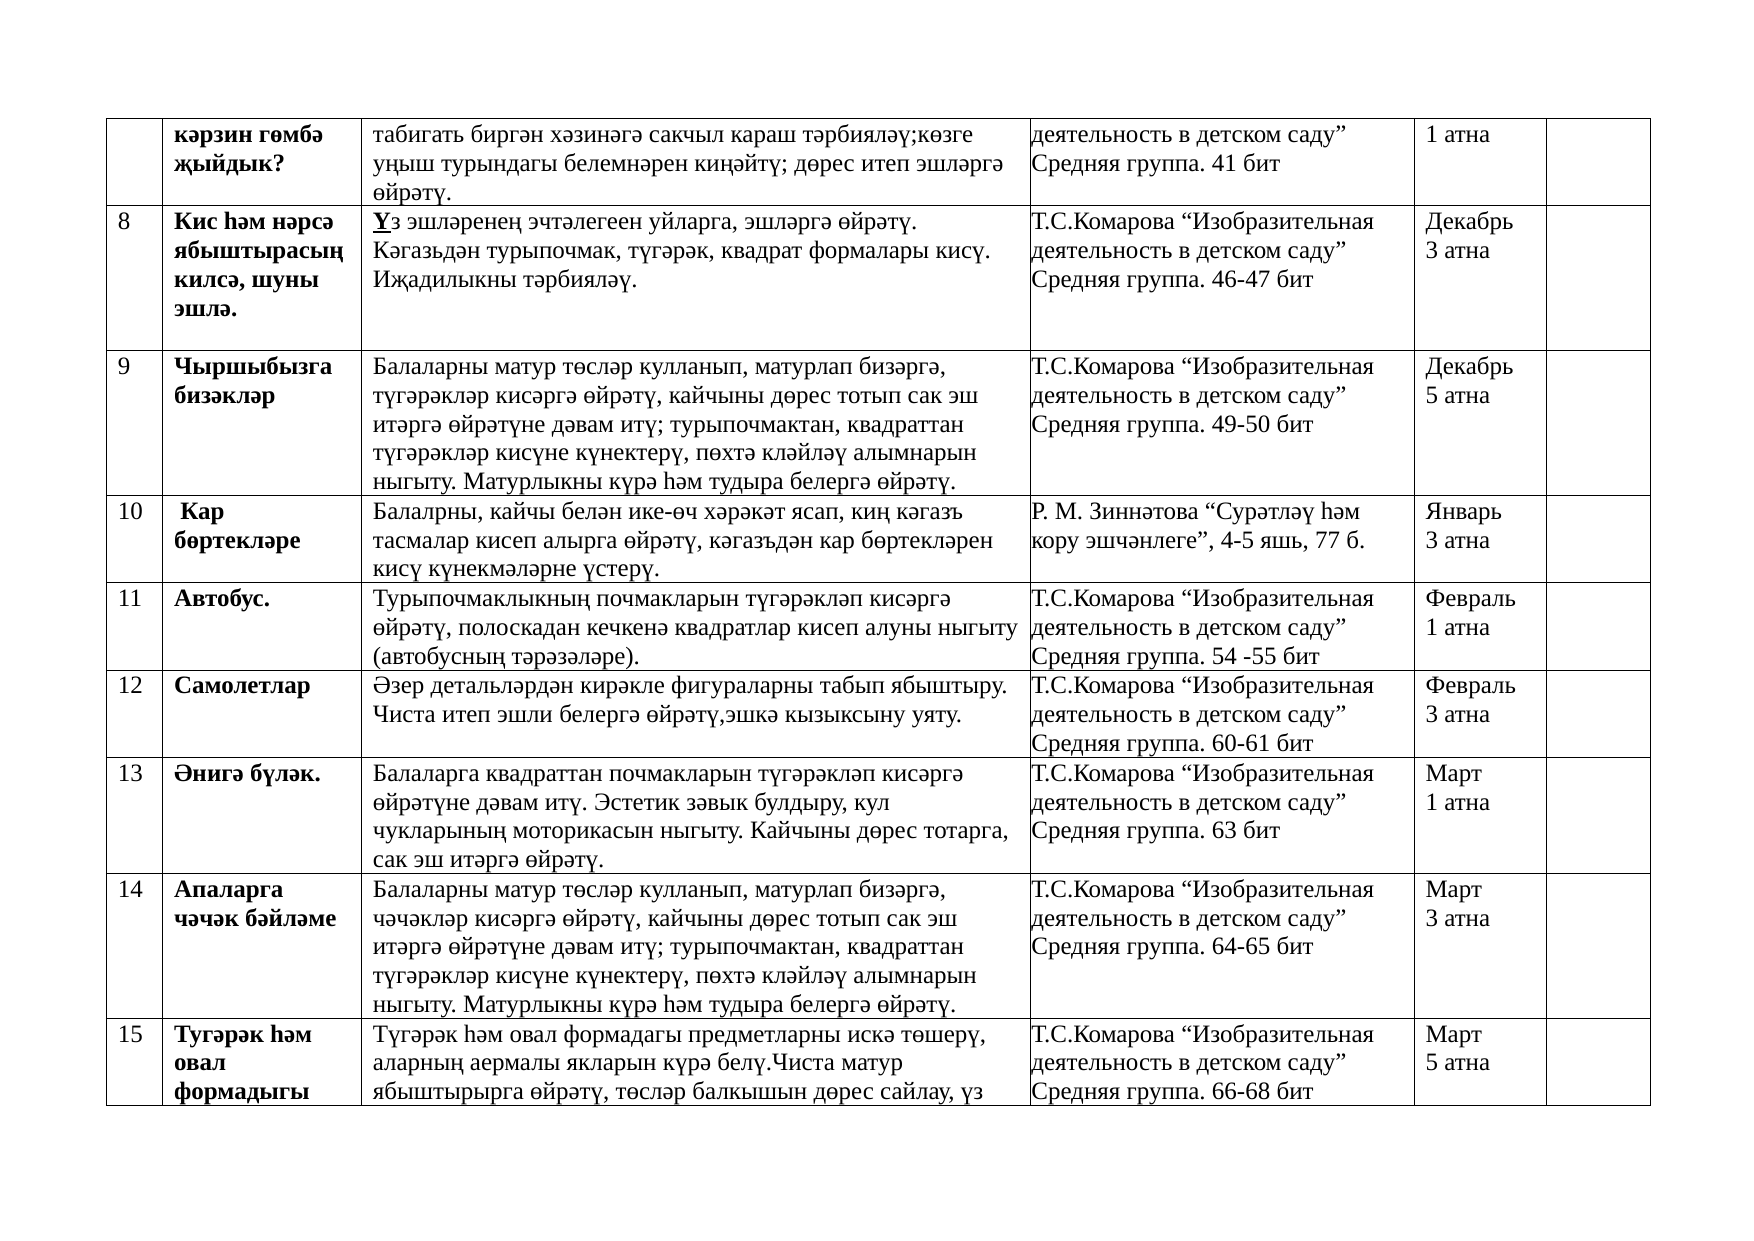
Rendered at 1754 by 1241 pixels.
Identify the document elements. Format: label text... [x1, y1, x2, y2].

table_cell Апаларга чәчәк бәйләме [163, 874, 361, 1018]
table_cell Т.С.Комарова “Изобразительная деятельность в детском саду” Средняя группа. 60-61 бит [1031, 671, 1414, 757]
table_cell Т.С.Комарова “Изобразительная деятельность в детском саду” Средняя группа. 63 бит [1031, 758, 1414, 873]
table_cell Т.С.Комарова “Изобразительная деятельность в детском саду” Средняя группа. 66-68 бит [1031, 1019, 1414, 1105]
table_cell Т.С.Комарова “Изобразительная деятельность в детском саду” Средняя группа. 64-65 бит [1031, 874, 1414, 1018]
table_cell 1 атна [1415, 119, 1546, 205]
table_cell Т.С.Комарова “Изобразительная деятельность в детском саду” Средняя группа. 49-50 бит [1031, 351, 1414, 495]
table_cell Март 1 атна [1415, 758, 1546, 873]
table_cell [1547, 671, 1650, 757]
table_cell Январь 3 атна [1415, 496, 1546, 582]
table_cell [1547, 874, 1650, 1018]
table_cell Автобус. [163, 583, 361, 669]
table_cell 10 [107, 496, 162, 582]
table_cell Март 5 атна [1415, 1019, 1546, 1105]
table_cell Т.С.Комарова “Изобразительная деятельность в детском саду” Средняя группа. 54 -55 бит [1031, 583, 1414, 669]
table_cell кәрзин гөмбә җыйдык? [163, 119, 361, 205]
table_cell [1547, 758, 1650, 873]
table_cell Балалрны, кайчы белән ике-өч хәрәкәт ясап, киң кәгазъ тасмалар кисеп алырга өйрәтү, кәгазъдән кар бөртекләрен кисү күнекмәләрне үстерү. [362, 496, 1030, 582]
table_cell Кар бөртекләре [163, 496, 361, 582]
table_cell Самолетлар [163, 671, 361, 757]
table_cell Турыпочмаклыкның почмакларын түгәрәкләп кисәргә өйрәтү, полоскадан кечкенә квадратлар кисеп алуны ныгыту (автобусның тәрәзәләре). [362, 583, 1030, 669]
table_cell Т.С.Комарова “Изобразительная деятельность в детском саду” Средняя группа. 46-47 бит [1031, 206, 1414, 350]
table_cell [1547, 583, 1650, 669]
table_cell Балаларны матур төсләр кулланып, матурлап бизәргә, түгәрәкләр кисәргә өйрәтү, кайчыны дөрес тотып сак эш итәргә өйрәтүне дәвам итү; турыпочмактан, квадраттан түгәрәкләр кисүне күнектерү, пөхтә кләйләү алымнарын ныгыту. Матурлыкны күрә һәм тудыра белергә өйрәтү. [362, 351, 1030, 495]
table_cell табигать биргән хәзинәгә сакчыл караш тәрбияләү;көзге уңыш турындагы белемнәрен киңәйтү; дөрес итеп эшләргә өйрәтү. [362, 119, 1030, 205]
table_cell 15 [107, 1019, 162, 1105]
table_cell [1547, 1019, 1650, 1105]
table_cell 13 [107, 758, 162, 873]
table_cell 9 [107, 351, 162, 495]
table_cell Әнигә бүләк. [163, 758, 361, 873]
table_cell Тугәрәк һәм овал формадыгы [163, 1019, 361, 1105]
table_cell Февраль 3 атна [1415, 671, 1546, 757]
table_cell Балаларны матур төсләр кулланып, матурлап бизәргә, чәчәкләр кисәргә өйрәтү, кайчыны дөрес тотып сак эш итәргә өйрәтүне дәвам итү; турыпочмактан, квадраттан түгәрәкләр кисүне күнектерү, пөхтә кләйләү алымнарын ныгыту. Матурлыкны күрә һәм тудыра белергә өйрәтү. [362, 874, 1030, 1018]
table_cell 11 [107, 583, 162, 669]
table_cell 14 [107, 874, 162, 1018]
table_cell Балаларга квадраттан почмакларын түгәрәкләп кисәргә өйрәтүне дәвам итү. Эстетик зәвык булдыру, кул чукларының моторикасын ныгыту. Кайчыны дөрес тотарга, сак эш итәргә өйрәтү. [362, 758, 1030, 873]
table_cell Февраль 1 атна [1415, 583, 1546, 669]
table_cell Әзер детальләрдән кирәкле фигураларны табып ябыштыру. Чиста итеп эшли белергә өйрәтү,эшкә кызыксыну уяту. [362, 671, 1030, 757]
table_cell [1547, 496, 1650, 582]
table_cell Түгәрәк һәм овал формадагы предметларны искә төшерү, аларның аермалы якларын күрә белү.Чиста матур ябыштырырга өйрәтү, төсләр балкышын дөрес сайлау, үз [362, 1019, 1030, 1105]
table_cell деятельность в детском саду” Средняя группа. 41 бит [1031, 119, 1414, 205]
table_cell 12 [107, 671, 162, 757]
table_cell Кис һәм нәрсә ябыштырасың килсә, шуны эшлә. [163, 206, 361, 350]
table_cell 8 [107, 206, 162, 350]
table_cell Декабрь 3 атна [1415, 206, 1546, 350]
table_cell Декабрь 5 атна [1415, 351, 1546, 495]
table_cell [107, 119, 162, 205]
table_cell Март 3 атна [1415, 874, 1546, 1018]
table_cell [1547, 206, 1650, 350]
table_cell Р. М. Зиннәтова “Сурәтләү һәм кору эшчәнлеге”, 4-5 яшь, 77 б. [1031, 496, 1414, 582]
table_cell [1547, 119, 1650, 205]
table_cell Чыршыбызга бизәкләр [163, 351, 361, 495]
table_cell [1547, 351, 1650, 495]
table_cell Үз эшләренең эчтәлегеен уйларга, эшләргә өйрәтү. Кәгазьдән турыпочмак, түгәрәк, квадрат формалары кисү. Иҗадилыкны тәрбияләү. [362, 206, 1030, 350]
